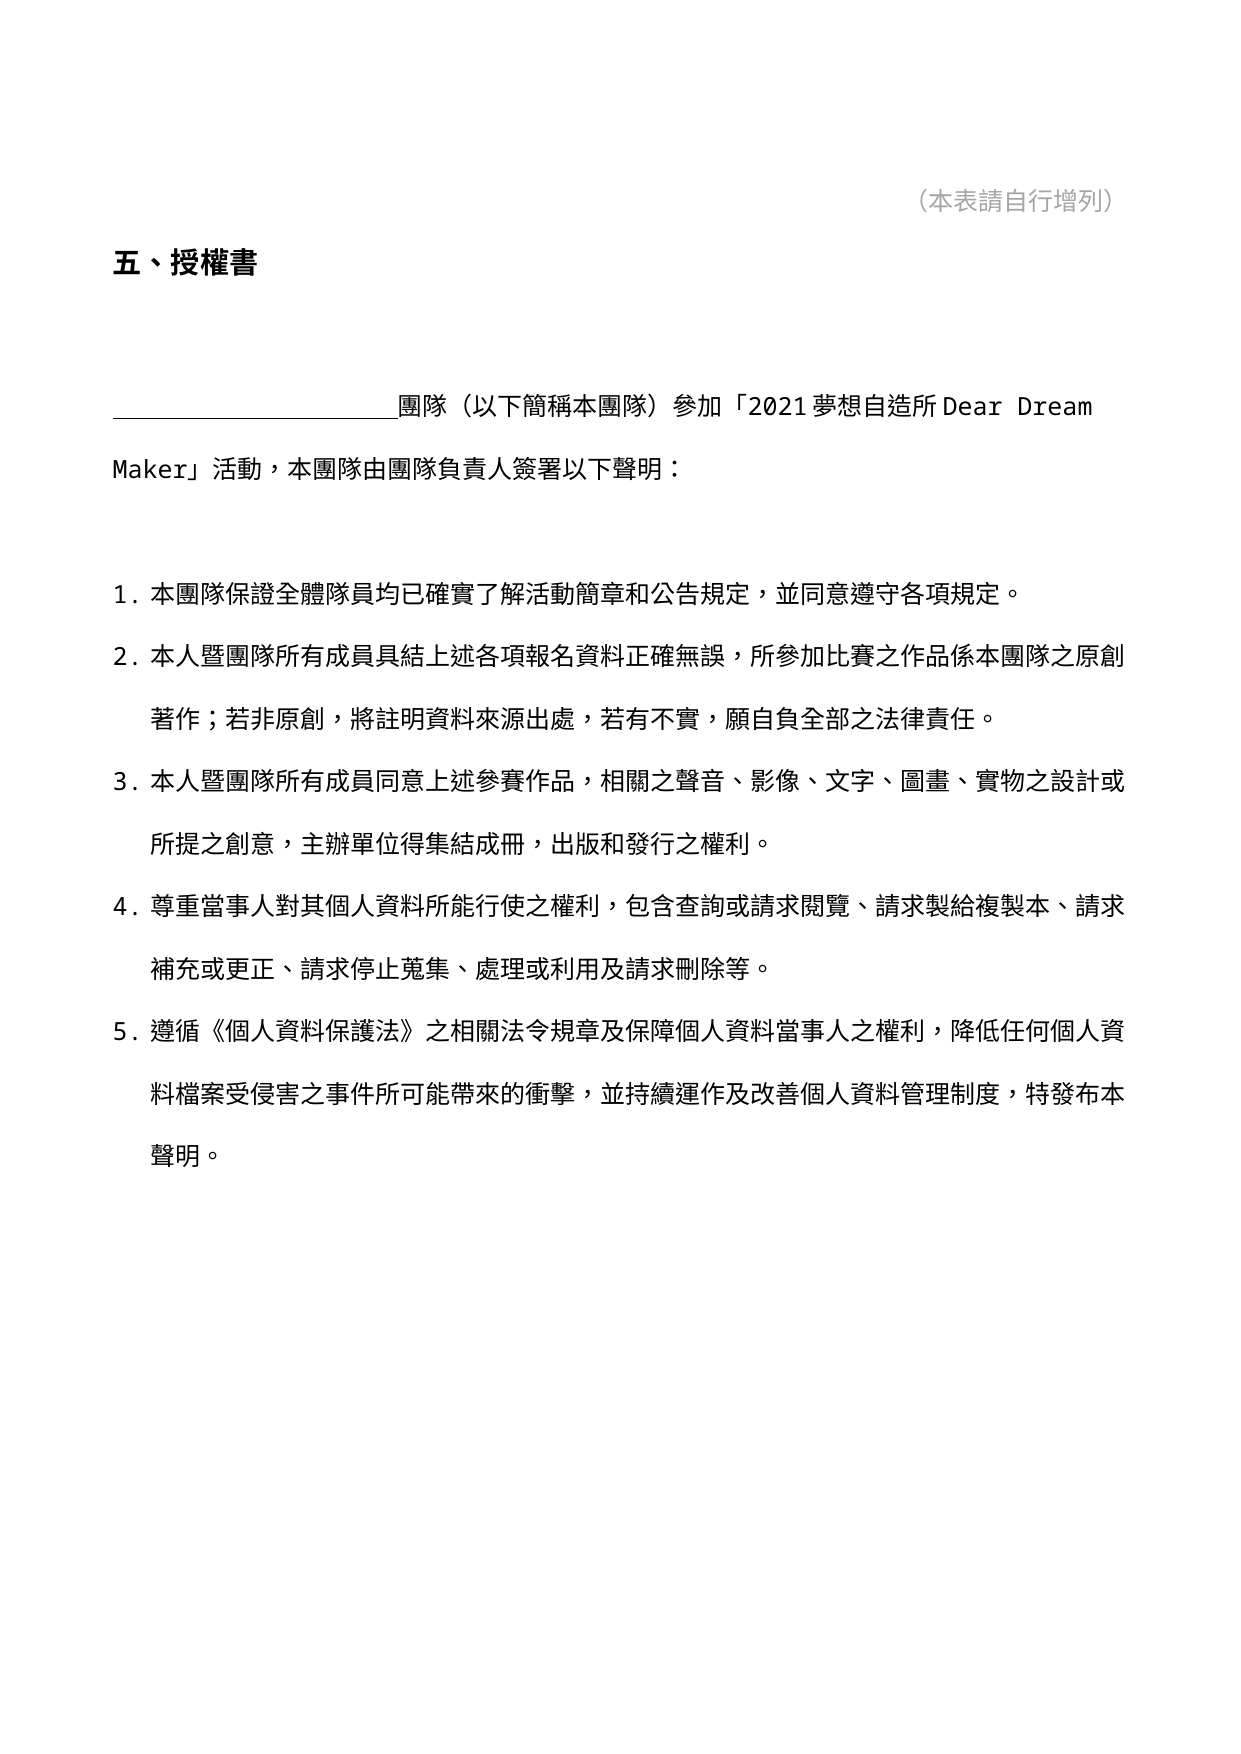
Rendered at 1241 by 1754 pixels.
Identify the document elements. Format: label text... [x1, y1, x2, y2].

list 尊重當事人對其個人資料所能行使之權利，包含查詢或請求閱覽、請求製給複製本、請求補充或更正、請求停止蒐集、處理或利用及請求刪除等。 [112, 863, 1128, 988]
text 五、授權書 [112, 239, 1128, 282]
list 本人暨團隊所有成員具結上述各項報名資料正確無誤，所參加比賽之作品係本團隊之原創著作；若非原創，將註明資料來源出處，若有不實，願自負全部之法律責任。 [112, 613, 1128, 738]
list 遵循《個人資料保護法》之相關法令規章及保障個人資料當事人之權利，降低任何個人資料檔案受侵害之事件所可能帶來的衝擊，並持續運作及改善個人資料管理制度，特發布本聲明。 [112, 988, 1128, 1176]
text 團隊（以下簡稱本團隊）參加「2021夢想自造所Dear Dream Maker」活動，本團隊由團隊負責人簽署以下聲明： [112, 363, 1128, 488]
text （本表請自行增列） [112, 158, 1128, 221]
list 本人暨團隊所有成員同意上述參賽作品，相關之聲音、影像、文字、圖畫、實物之設計或所提之創意，主辦單位得集結成冊，出版和發行之權利。 [112, 738, 1128, 863]
list 本團隊保證全體隊員均已確實了解活動簡章和公告規定，並同意遵守各項規定。 [112, 551, 1128, 613]
